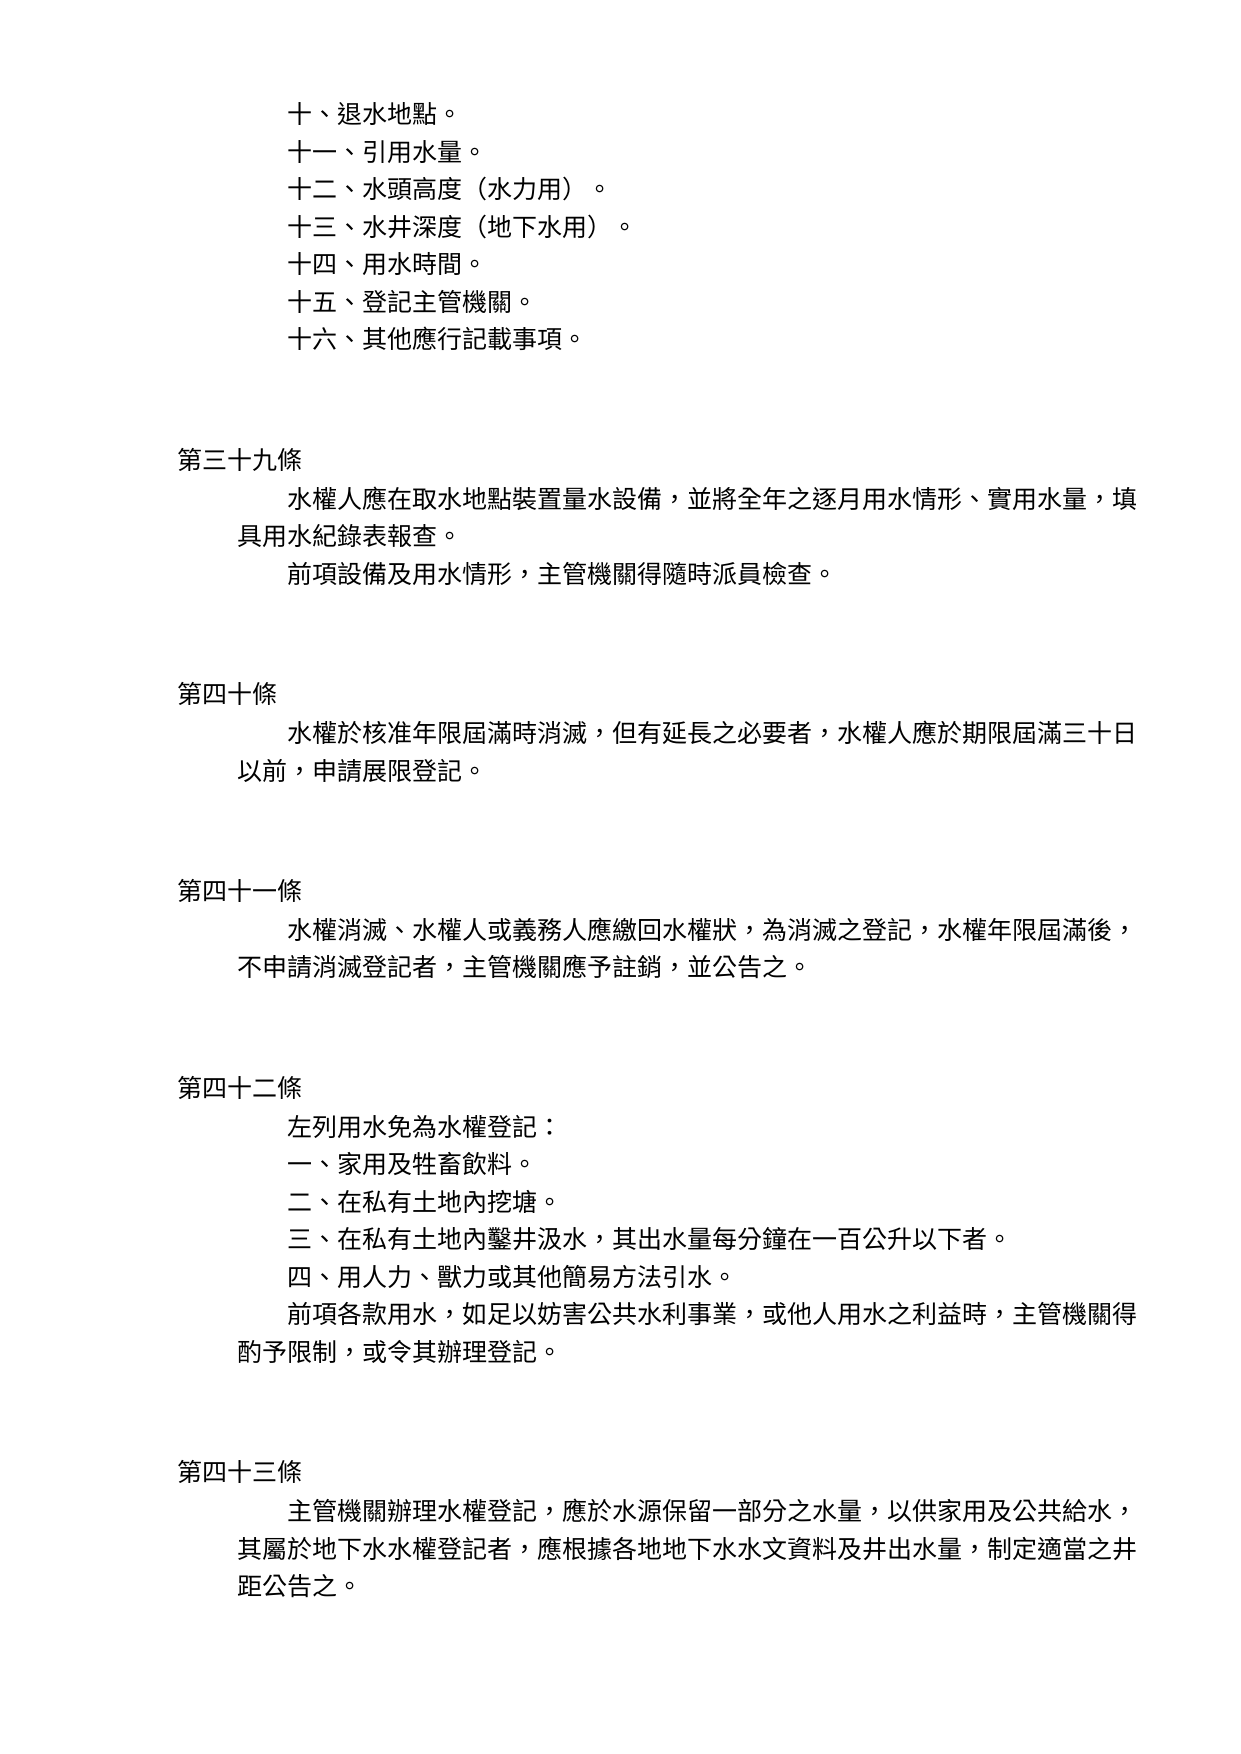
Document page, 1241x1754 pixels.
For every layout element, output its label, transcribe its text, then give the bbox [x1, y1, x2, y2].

table_header 第四十二條 [176, 1066, 1150, 1410]
table_header [131, 672, 176, 828]
table_header [178, 711, 236, 789]
table_header [84, 90, 129, 436]
table_header [129, 868, 1156, 1064]
table_header [84, 671, 129, 868]
table_header [129, 1449, 1156, 1646]
table_header 水權於核准年限屆滿時消滅，但有延長之必要者，水權人應於期限屆滿三十日以前，申請展限登記。 [236, 711, 1144, 789]
table_header 水權人應在取水地點裝置量水設備，並將全年之逐月用水情形、實用水量，填具用水紀錄表報查。 前項設備及用水情形，主管機關得隨時派員檢查。 [236, 477, 1144, 593]
table_header [178, 908, 236, 986]
table_header 第四十條 [176, 672, 1150, 828]
table_header [178, 93, 236, 358]
table_header [129, 90, 656, 436]
table_header [131, 869, 176, 1025]
table_header [129, 1065, 1156, 1449]
table_header [176, 91, 649, 397]
table_header 主管機關辦理水權登記，應於水源保留一部分之水量，以供家用及公共給水，其屬於地下水水權登記者，應根據各地地下水水文資料及井出水量，制定適當之井距公告之。 [236, 1490, 1144, 1605]
table_header [84, 1449, 129, 1646]
table_header 左列用水免為水權登記： 一、家用及牲畜飲料。 二、在私有土地內挖塘。 三、在私有土地內鑿井汲水，其出水量每分鐘在一百公升以下者。 四、用人力、獸力或其他簡易方法引水。 前項各款用水，如足以妨害公共水利事業，或他人用水之利益時，主管機關得酌予限制，或令其辦理登記。 [236, 1105, 1144, 1371]
table_header [84, 868, 129, 1064]
table_header [129, 436, 1156, 671]
table_header 第四十三條 [176, 1450, 1150, 1644]
table_header [84, 1065, 129, 1449]
table_header [178, 1490, 236, 1605]
table_header [178, 477, 236, 593]
table_header 十、退水地點。 十一、引用水量。 十二、水頭高度（水力用）。 十三、水井深度（地下水用）。 十四、用水時間。 十五、登記主管機關。 十六、其他應行記載事項。 [236, 93, 643, 358]
table_header 第三十九條 [176, 438, 1150, 632]
table_header [131, 438, 176, 632]
table_header [129, 671, 1156, 868]
table_header [178, 1105, 236, 1371]
table_header [131, 91, 176, 397]
table_header 水權消滅、水權人或義務人應繳回水權狀，為消滅之登記，水權年限屆滿後，不申請消滅登記者，主管機關應予註銷，並公告之。 [236, 908, 1144, 986]
table_header [131, 1066, 176, 1410]
table_header [84, 436, 129, 671]
table_header 第四十一條 [176, 869, 1150, 1025]
table_header [131, 1450, 176, 1644]
